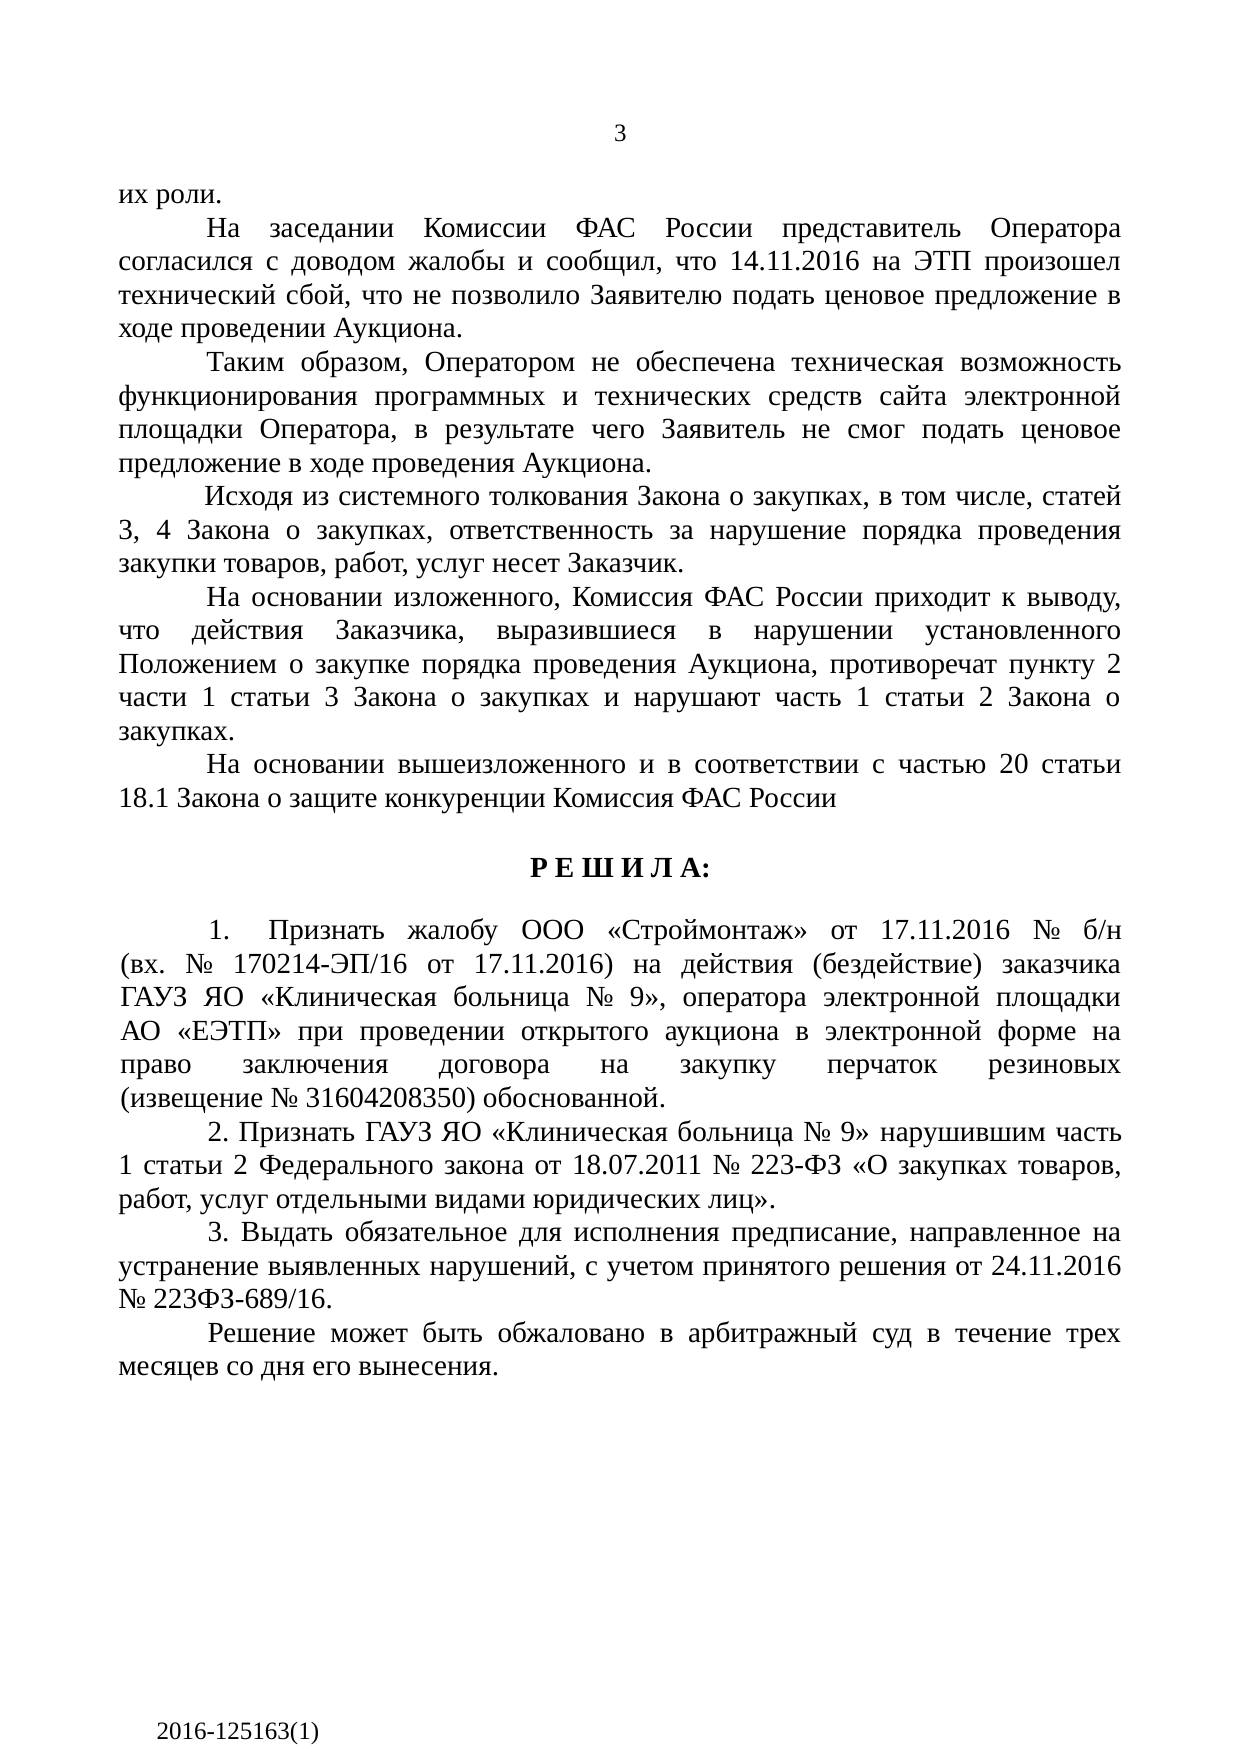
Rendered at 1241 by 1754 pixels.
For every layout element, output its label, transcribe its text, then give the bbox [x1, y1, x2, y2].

text Решение может быть обжаловано в арбитражный суд в течение трех месяцев со дня его вынесения. [118, 1315, 1122, 1382]
text На основании изложенного, Комиссия ФАС России приходит к выводу, что действия Заказчика, выразившиеся в нарушении установленного Положением о закупке порядка проведения Аукциона, противоречат пункту 2 части 1 статьи 3 Закона о закупках и нарушают часть 1 статьи 2 Закона о закупках. [118, 579, 1122, 747]
text 2. Признать ГАУЗ ЯО «Клиническая больница № 9» нарушившим часть 1 статьи 2 Федерального закона от 18.07.2011 № 223-ФЗ «О закупках товаров, работ, услуг отдельными видами юридических лиц». [118, 1114, 1122, 1214]
text Р Е Ш И Л А: [118, 850, 1122, 884]
text Таким образом, Оператором не обеспечена техническая возможность функционирования программных и технических средств сайта электронной площадки Оператора, в результате чего Заявитель не смог подать ценовое предложение в ходе проведения Аукциона. [118, 344, 1122, 478]
list Признать жалобу ООО «Строймонтаж» от 17.11.2016 № б/н (вх. № 170214-ЭП/16 от 17.11.2016) на действия (бездействие) заказчика ГАУЗ ЯО «Клиническая больница № 9», оператора электронной площадки АО «ЕЭТП» при проведении открытого аукциона в электронной форме на право заключения договора на закупку перчаток резиновых (извещение № 31604208350) обоснованной. [120, 912, 1122, 1114]
text Исходя из системного толкования Закона о закупках, в том числе, статей 3, 4 Закона о закупках, ответственность за нарушение порядка проведения закупки товаров, работ, услуг несет Заказчик. [118, 478, 1122, 579]
text На заседании Комиссии ФАС России представитель Оператора согласился с доводом жалобы и сообщил, что 14.11.2016 на ЭТП произошел технический сбой, что не позволило Заявителю подать ценовое предложение в ходе проведении Аукциона. [118, 210, 1122, 344]
text На основании вышеизложенного и в соответствии с частью 20 статьи 18.1 Закона о защите конкуренции Комиссия ФАС России [118, 747, 1122, 814]
text 3. Выдать обязательное для исполнения предписание, направленное на устранение выявленных нарушений, с учетом принятого решения от 24.11.2016 № 223ФЗ-689/16. [118, 1214, 1122, 1315]
text их роли. [118, 176, 1122, 210]
